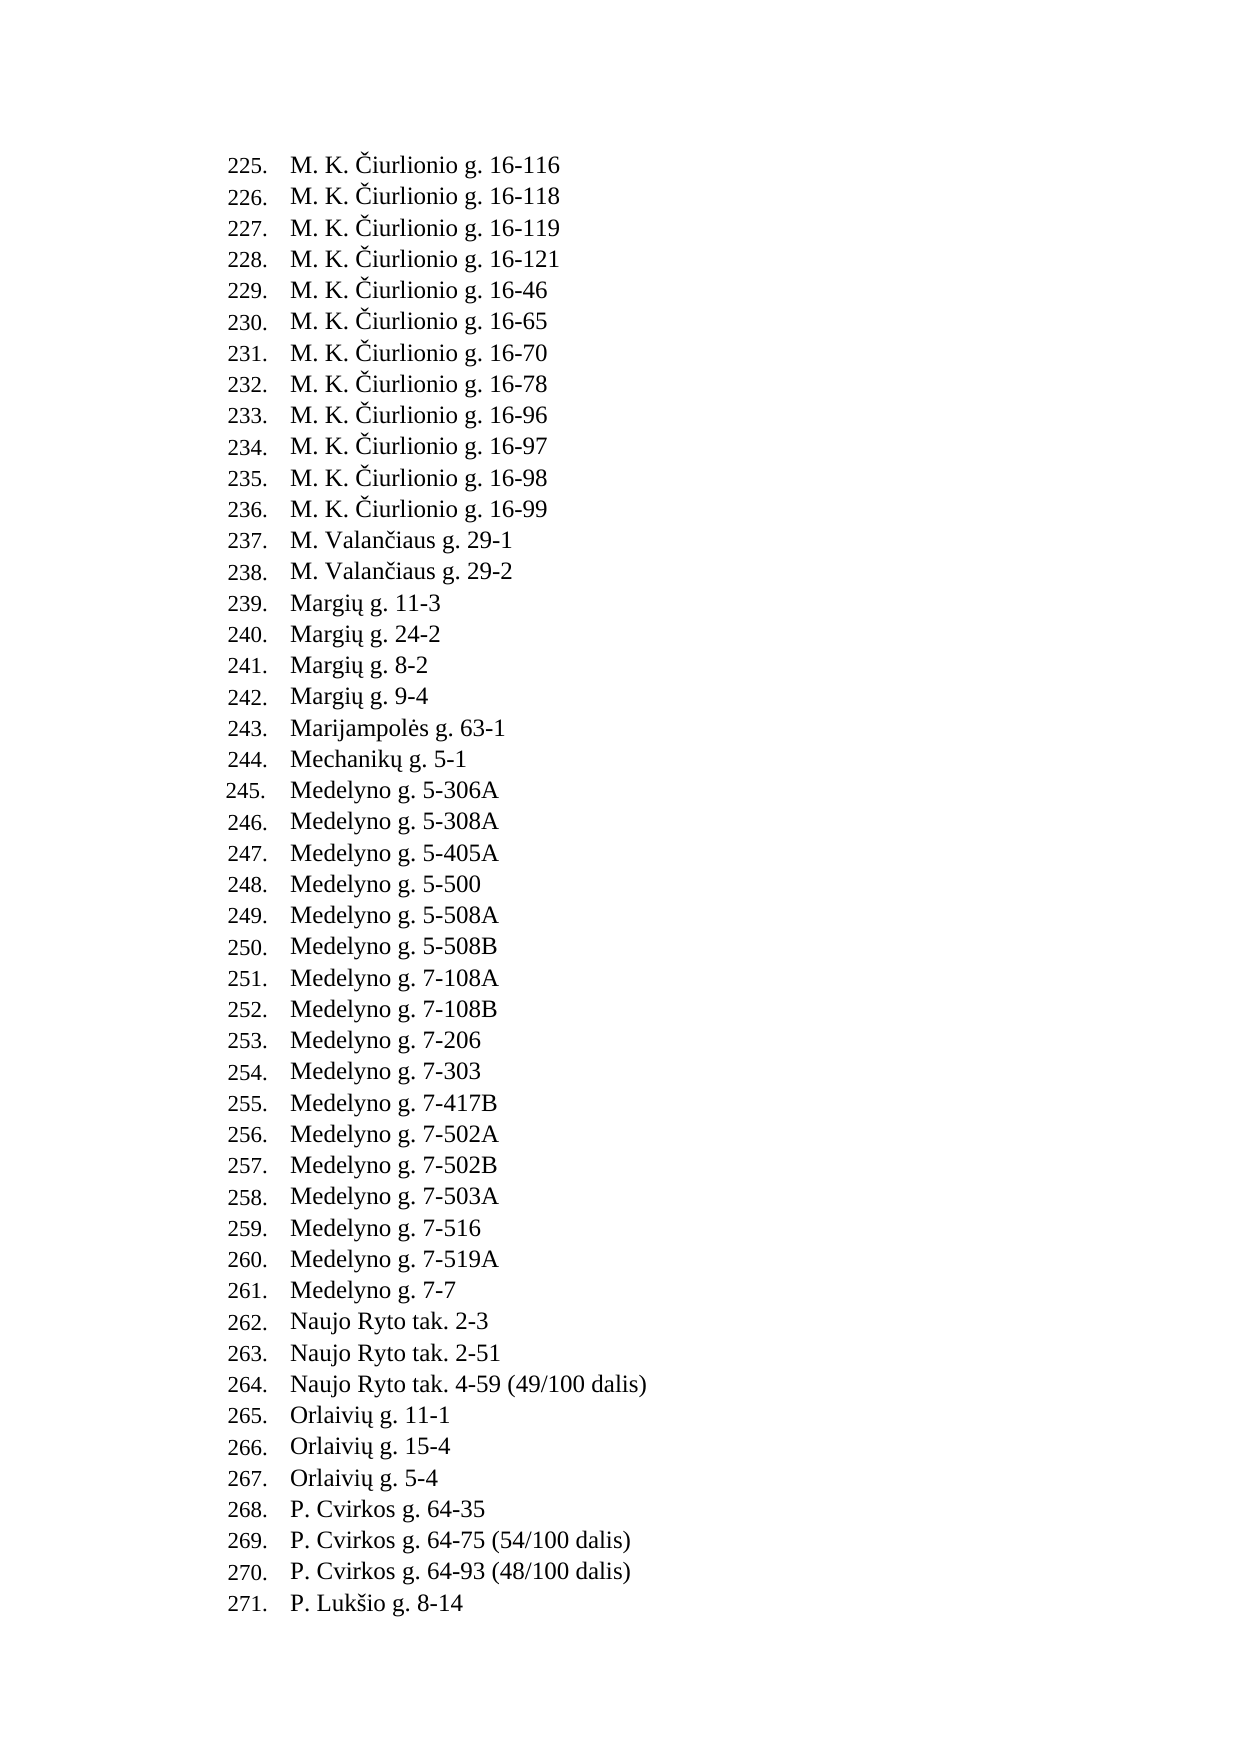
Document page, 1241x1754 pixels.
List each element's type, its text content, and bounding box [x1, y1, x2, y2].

table_cell 233. [189, 398, 279, 429]
table_cell 264. [189, 1366, 279, 1398]
table_cell 260. [189, 1241, 279, 1273]
table_cell 261. [189, 1273, 279, 1304]
table_cell 255. [189, 1085, 279, 1116]
table_cell Naujo Ryto tak. 2-51 [279, 1335, 838, 1366]
table_cell Margių g. 24-2 [279, 616, 838, 648]
table_cell P. Lukšio g. 8-14 [279, 1585, 838, 1616]
table_cell 256. [189, 1116, 279, 1148]
table_cell Naujo Ryto tak. 2-3 [279, 1304, 838, 1335]
table_cell Medelyno g. 7-108B [279, 991, 838, 1023]
table_cell M. K. Čiurlionio g. 16-118 [279, 179, 838, 210]
table_cell 250. [189, 929, 279, 960]
table_cell 262. [189, 1304, 279, 1335]
table_cell Medelyno g. 7-516 [279, 1210, 838, 1241]
table_cell 227. [189, 210, 279, 241]
table_cell 246. [189, 804, 279, 835]
table_cell M. K. Čiurlionio g. 16-119 [279, 210, 838, 241]
table_cell Mechanikų g. 5-1 [279, 741, 838, 773]
table_cell 234. [189, 429, 279, 460]
table_cell Naujo Ryto tak. 4-59 (49/100 dalis) [279, 1366, 838, 1398]
table_cell Medelyno g. 7-303 [279, 1054, 838, 1085]
table_cell 269. [189, 1523, 279, 1554]
table_cell 253. [189, 1023, 279, 1054]
table_cell Medelyno g. 7-417B [279, 1085, 838, 1116]
table_cell 242. [189, 679, 279, 710]
table_cell 237. [189, 523, 279, 554]
table_cell 251. [189, 960, 279, 991]
table_cell 266. [189, 1429, 279, 1460]
table_cell Medelyno g. 7-206 [279, 1023, 838, 1054]
table_header [838, 148, 850, 1616]
table_cell 270. [189, 1554, 279, 1585]
table_cell M. K. Čiurlionio g. 16-116 [279, 148, 838, 179]
table_cell Medelyno g. 7-519A [279, 1241, 838, 1273]
table_cell Medelyno g. 5-405A [279, 835, 838, 866]
table_cell 225. [189, 148, 279, 179]
table_cell Medelyno g. 5-308A [279, 804, 838, 835]
table_cell Medelyno g. 7-108A [279, 960, 838, 991]
table_cell 240. [189, 616, 279, 648]
table_cell Medelyno g. 7-502A [279, 1116, 838, 1148]
table_cell M. K. Čiurlionio g. 16-70 [279, 335, 838, 366]
table_cell M. K. Čiurlionio g. 16-65 [279, 304, 838, 335]
table_cell 230. [189, 304, 279, 335]
table_cell M. Valančiaus g. 29-1 [279, 523, 838, 554]
table_cell M. K. Čiurlionio g. 16-46 [279, 273, 838, 304]
table_cell M. K. Čiurlionio g. 16-78 [279, 366, 838, 398]
table_cell M. Valančiaus g. 29-2 [279, 554, 838, 585]
table_cell P. Cvirkos g. 64-75 (54/100 dalis) [279, 1523, 838, 1554]
table_cell M. K. Čiurlionio g. 16-96 [279, 398, 838, 429]
table_cell M. K. Čiurlionio g. 16-99 [279, 491, 838, 523]
table_cell Orlaivių g. 15-4 [279, 1429, 838, 1460]
table_cell Medelyno g. 7-7 [279, 1273, 838, 1304]
table_cell Medelyno g. 5-500 [279, 866, 838, 898]
table_cell 226. [189, 179, 279, 210]
table_cell Medelyno g. 7-502B [279, 1148, 838, 1179]
table_cell 254. [189, 1054, 279, 1085]
table_cell Margių g. 9-4 [279, 679, 838, 710]
table_cell Marijampolės g. 63-1 [279, 710, 838, 741]
table_cell 258. [189, 1179, 279, 1210]
table_cell 249. [189, 898, 279, 929]
table_cell 247. [189, 835, 279, 866]
table_cell 238. [189, 554, 279, 585]
table_cell 228. [189, 241, 279, 273]
table_cell M. K. Čiurlionio g. 16-98 [279, 460, 838, 491]
table_cell Margių g. 11-3 [279, 585, 838, 616]
table_cell Medelyno g. 5-306A [279, 773, 838, 804]
table_cell 232. [189, 366, 279, 398]
table_cell P. Cvirkos g. 64-35 [279, 1491, 838, 1523]
table_cell 259. [189, 1210, 279, 1241]
table_cell 245. [189, 773, 279, 804]
table_cell M. K. Čiurlionio g. 16-97 [279, 429, 838, 460]
table_cell 236. [189, 491, 279, 523]
table_cell 231. [189, 335, 279, 366]
table_cell 243. [189, 710, 279, 741]
table_cell P. Cvirkos g. 64-93 (48/100 dalis) [279, 1554, 838, 1585]
table_cell Margių g. 8-2 [279, 648, 838, 679]
table_cell M. K. Čiurlionio g. 16-121 [279, 241, 838, 273]
table_cell 271. [189, 1585, 279, 1616]
table_cell Medelyno g. 7-503A [279, 1179, 838, 1210]
table_cell 252. [189, 991, 279, 1023]
table_cell 265. [189, 1398, 279, 1429]
table_cell 267. [189, 1460, 279, 1491]
table_cell 235. [189, 460, 279, 491]
table_cell Medelyno g. 5-508A [279, 898, 838, 929]
table_cell Orlaivių g. 5-4 [279, 1460, 838, 1491]
table_cell Orlaivių g. 11-1 [279, 1398, 838, 1429]
table_cell 248. [189, 866, 279, 898]
table_cell 263. [189, 1335, 279, 1366]
table_cell 239. [189, 585, 279, 616]
table_cell 229. [189, 273, 279, 304]
table_cell 268. [189, 1491, 279, 1523]
table_cell 241. [189, 648, 279, 679]
table_cell Medelyno g. 5-508B [279, 929, 838, 960]
table_header [177, 148, 189, 1616]
table_cell 257. [189, 1148, 279, 1179]
table_cell 244. [189, 741, 279, 773]
